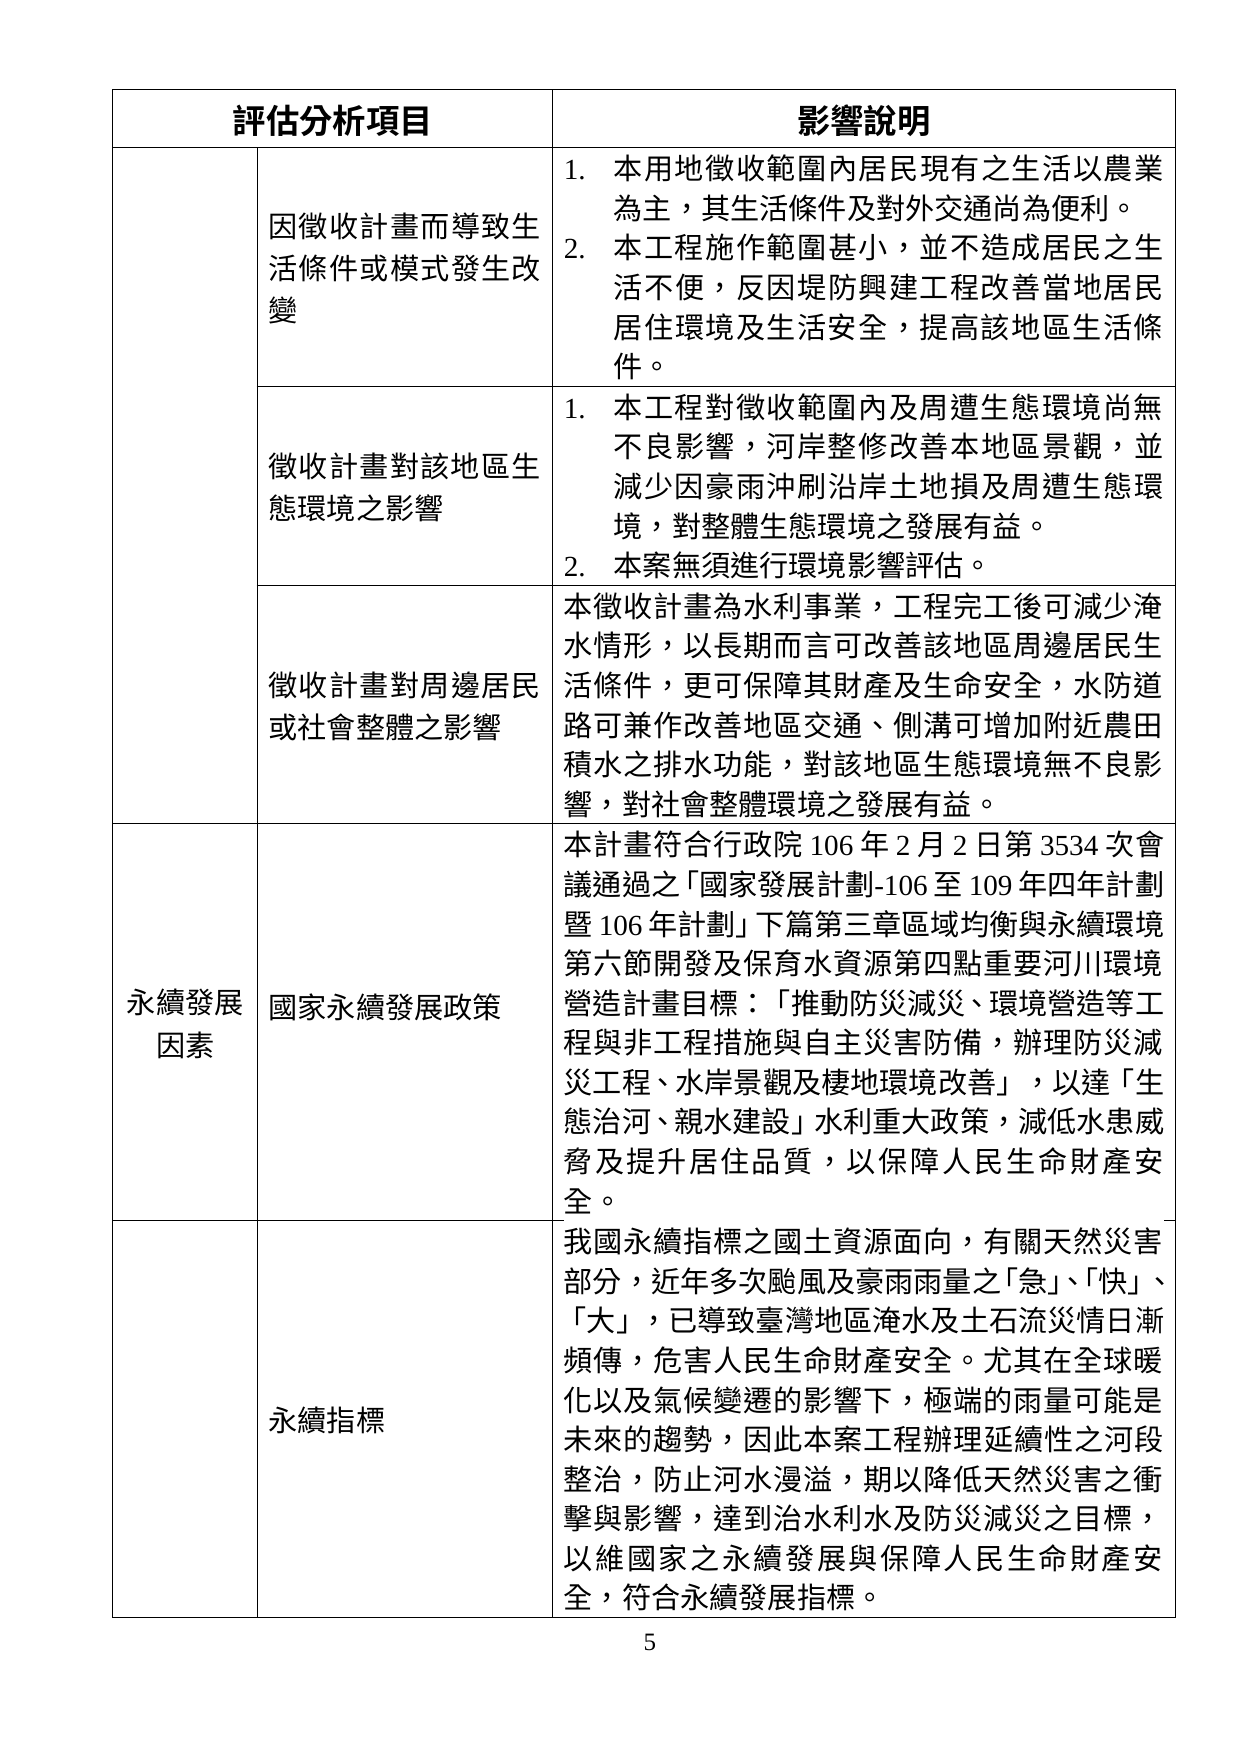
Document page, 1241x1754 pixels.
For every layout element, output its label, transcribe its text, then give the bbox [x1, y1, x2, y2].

table_cell 本用地徵收範圍內居民現有之生活以農業為主，其生活條件及對外交通尚為便利。 本工程施作範圍甚小，並不造成居民之生活不便，反因堤防興建工程改善當地居民居住環境及生活安全，提高該地區生活條件。 [553, 148, 1175, 386]
table_cell 永續發展因素 [113, 824, 257, 1220]
table_cell [113, 148, 257, 823]
table_cell 我國永續指標之國土資源面向，有關天然災害部分，近年多次颱風及豪雨雨量之「急」、「快」、「大」，已導致臺灣地區淹水及土石流災情日漸頻傳，危害人民生命財產安全。尤其在全球暖化以及氣候變遷的影響下，極端的雨量可能是未來的趨勢，因此本案工程辦理延續性之河段整治，防止河水漫溢，期以降低天然災害之衝擊與影響，達到治水利水及防災減災之目標，以維國家之永續發展與保障人民生命財產安全，符合永續發展指標。 [553, 1221, 1175, 1617]
table_cell 本計畫符合行政院106年2月2日第3534次會議通過之「國家發展計劃-106至109年四年計劃暨106年計劃」下篇第三章區域均衡與永續環境第六節開發及保育水資源第四點重要河川環境營造計畫目標：「推動防災減災、環境營造等工程與非工程措施與自主災害防備，辦理防災減災工程、水岸景觀及棲地環境改善」，以達「生態治河、親水建設」水利重大政策，減低水患威脅及提升居住品質，以保障人民生命財產安全。 [553, 824, 1175, 1220]
table_cell [113, 1221, 257, 1617]
table_cell 本徵收計畫為水利事業，工程完工後可減少淹水情形，以長期而言可改善該地區周邊居民生活條件，更可保障其財產及生命安全，水防道路可兼作改善地區交通、側溝可增加附近農田積水之排水功能，對該地區生態環境無不良影響，對社會整體環境之發展有益。 [553, 586, 1175, 823]
table_cell 因徵收計畫而導致生活條件或模式發生改變 [258, 148, 552, 386]
table_header 評估分析項目 [113, 90, 552, 147]
table_header 影響說明 [553, 90, 1175, 147]
table_cell 國家永續發展政策 [258, 824, 552, 1220]
table_cell 本工程對徵收範圍內及周遭生態環境尚無不良影響，河岸整修改善本地區景觀，並減少因豪雨沖刷沿岸土地損及周遭生態環境，對整體生態環境之發展有益。 本案無須進行環境影響評估。 [553, 387, 1175, 584]
table_cell 徵收計畫對該地區生態環境之影響 [258, 387, 552, 584]
table_cell 永續指標 [258, 1221, 552, 1617]
table_cell 徵收計畫對周邊居民或社會整體之影響 [258, 586, 552, 823]
